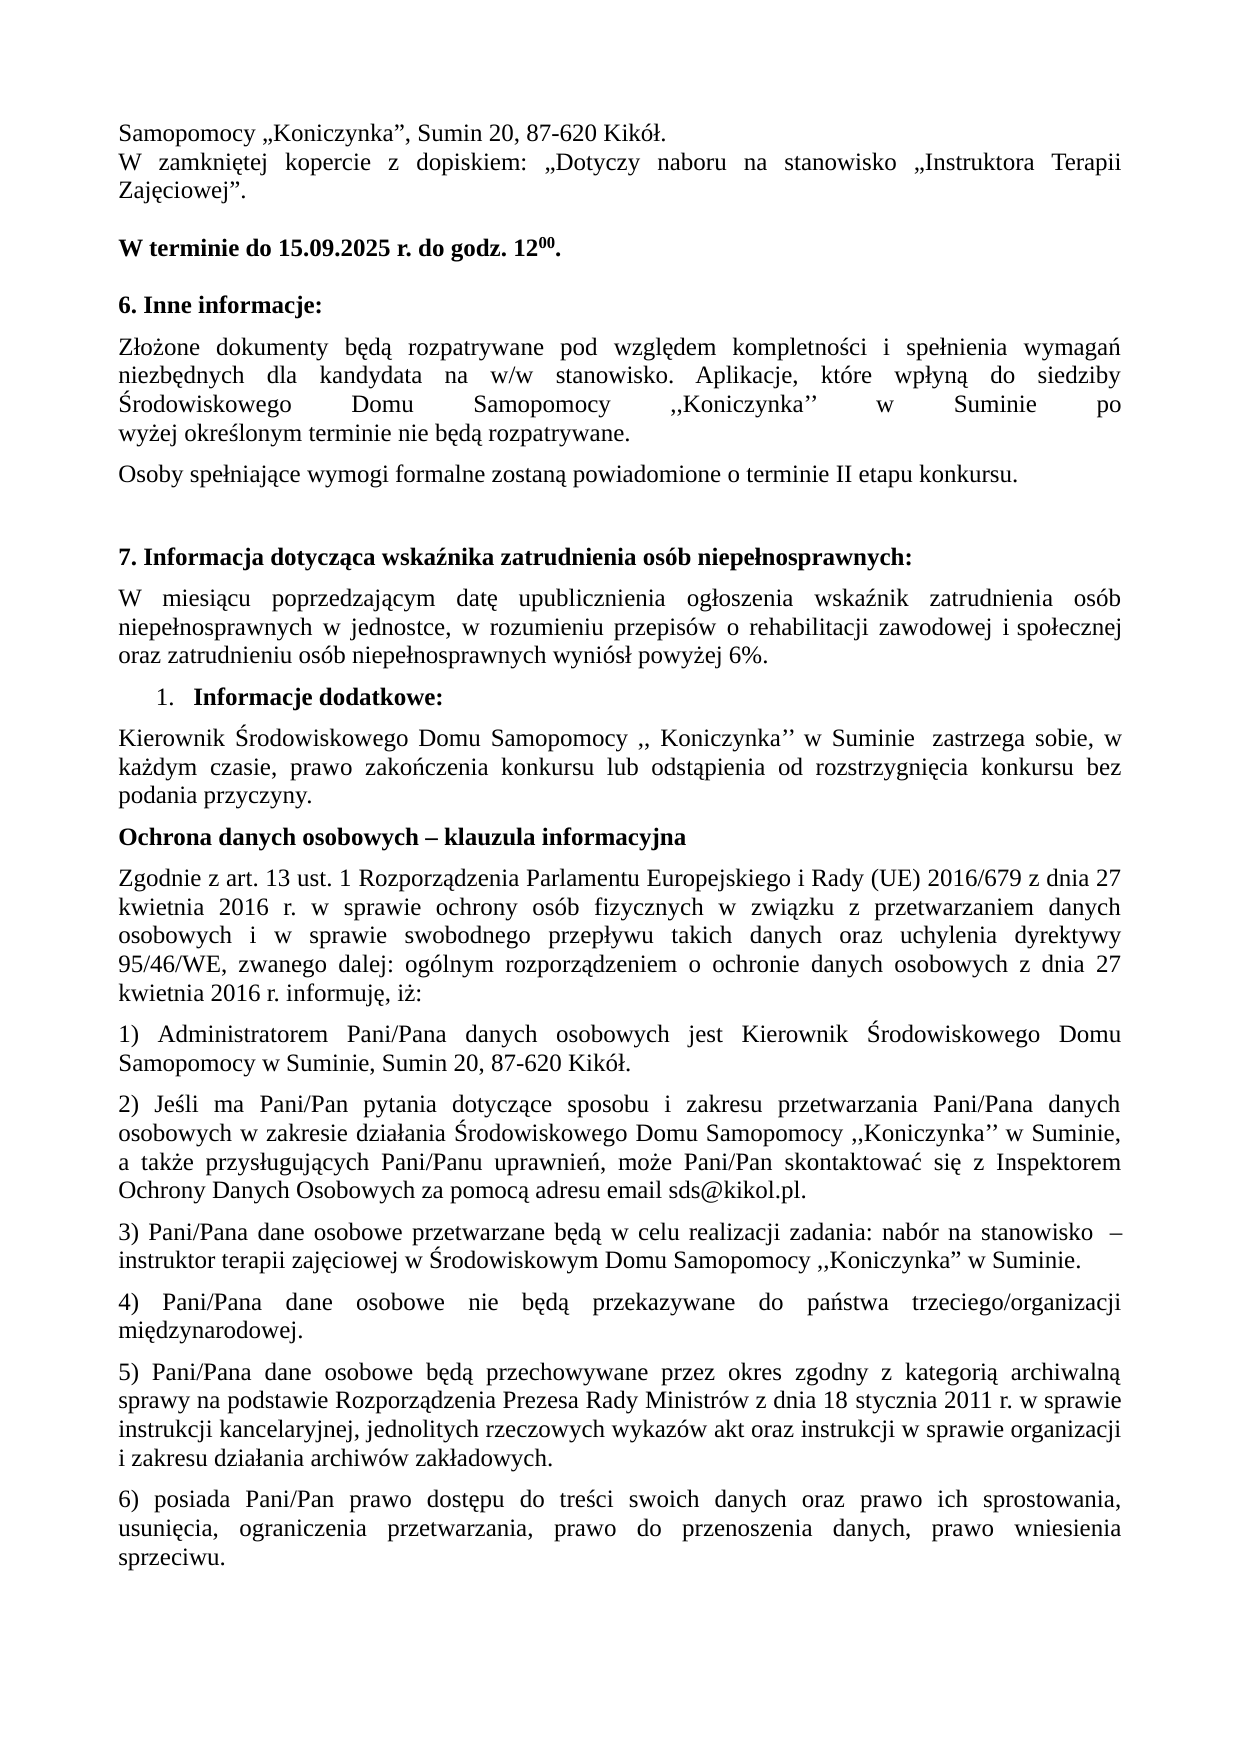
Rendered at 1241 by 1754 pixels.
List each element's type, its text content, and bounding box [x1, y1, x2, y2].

text 3) Pani/Pana dane osobowe przetwarzane będą w celu realizacji zadania: nabór na stanowisko – instruktor terapii zajęciowej w Środowiskowym Domu Samopomocy ,,Koniczynka” w Suminie. [118, 1217, 1122, 1274]
text Kierownik Środowiskowego Domu Samopomocy ,, Koniczynka’’ w Suminie zastrzega sobie, w każdym czasie, prawo zakończenia konkursu lub odstąpienia od rozstrzygnięcia konkursu bez podania przyczyny. [118, 723, 1122, 809]
text 6) posiada Pani/Pan prawo dostępu do treści swoich danych oraz prawo ich sprostowania, usunięcia, ograniczenia przetwarzania, prawo do przenoszenia danych, prawo wniesienia sprzeciwu. [118, 1484, 1122, 1571]
text W miesiącu poprzedzającym datę upublicznienia ogłoszenia wskaźnik zatrudnienia osób niepełnosprawnych w jednostce, w rozumieniu przepisów o rehabilitacji zawodowej i społecznej oraz zatrudnieniu osób niepełnosprawnych wyniósł powyżej 6%. [118, 583, 1122, 669]
text 6. Inne informacje: [118, 291, 1122, 319]
text Ochrona danych osobowych – klauzula informacyjna [118, 822, 1122, 851]
text 2) Jeśli ma Pani/Pan pytania dotyczące sposobu i zakresu przetwarzania Pani/Pana danych osobowych w zakresie działania Środowiskowego Domu Samopomocy ,,Koniczynka’’ w Suminie, a także przysługujących Pani/Panu uprawnień, może Pani/Pan skontaktować się z Inspektorem Ochrony Danych Osobowych za pomocą adresu email sds@kikol.pl. [118, 1089, 1122, 1204]
text Samopomocy „Koniczynka”, Sumin 20, 87-620 Kikół. [118, 118, 1122, 147]
text W terminie do 15.09.2025 r. do godz. 1200. [118, 233, 1122, 262]
text 7. Informacja dotycząca wskaźnika zatrudnienia osób niepełnosprawnych: [118, 542, 1122, 571]
text Zgodnie z art. 13 ust. 1 Rozporządzenia Parlamentu Europejskiego i Rady (UE) 2016/679 z dnia 27 kwietnia 2016 r. w sprawie ochrony osób fizycznych w związku z przetwarzaniem danych osobowych i w sprawie swobodnego przepływu takich danych oraz uchylenia dyrektywy 95/46/WE, zwanego dalej: ogólnym rozporządzeniem o ochronie danych osobowych z dnia 27 kwietnia 2016 r. informuję, iż: [118, 863, 1122, 1007]
text Złożone dokumenty będą rozpatrywane pod względem kompletności i spełnienia wymagań niezbędnych dla kandydata na w/w stanowisko. Aplikacje, które wpłyną do siedziby Środowiskowego Domu Samopomocy ,,Koniczynka’’ w Suminie po wyżej określonym terminie nie będą rozpatrywane. [118, 332, 1122, 447]
list Informacje dodatkowe: [156, 682, 1122, 711]
text Osoby spełniające wymogi formalne zostaną powiadomione o terminie II etapu konkursu. [118, 459, 1122, 488]
text W zamkniętej kopercie z dopiskiem: „Dotyczy naboru na stanowisko „Instruktora Terapii Zajęciowej”. [118, 147, 1122, 204]
text 1) Administratorem Pani/Pana danych osobowych jest Kierownik Środowiskowego Domu Samopomocy w Suminie, Sumin 20, 87-620 Kikół. [118, 1019, 1122, 1077]
text 5) Pani/Pana dane osobowe będą przechowywane przez okres zgodny z kategorią archiwalną sprawy na podstawie Rozporządzenia Prezesa Rady Ministrów z dnia 18 stycznia 2011 r. w sprawie instrukcji kancelaryjnej, jednolitych rzeczowych wykazów akt oraz instrukcji w sprawie organizacji i zakresu działania archiwów zakładowych. [118, 1357, 1122, 1472]
text 4) Pani/Pana dane osobowe nie będą przekazywane do państwa trzeciego/organizacji międzynarodowej. [118, 1287, 1122, 1344]
